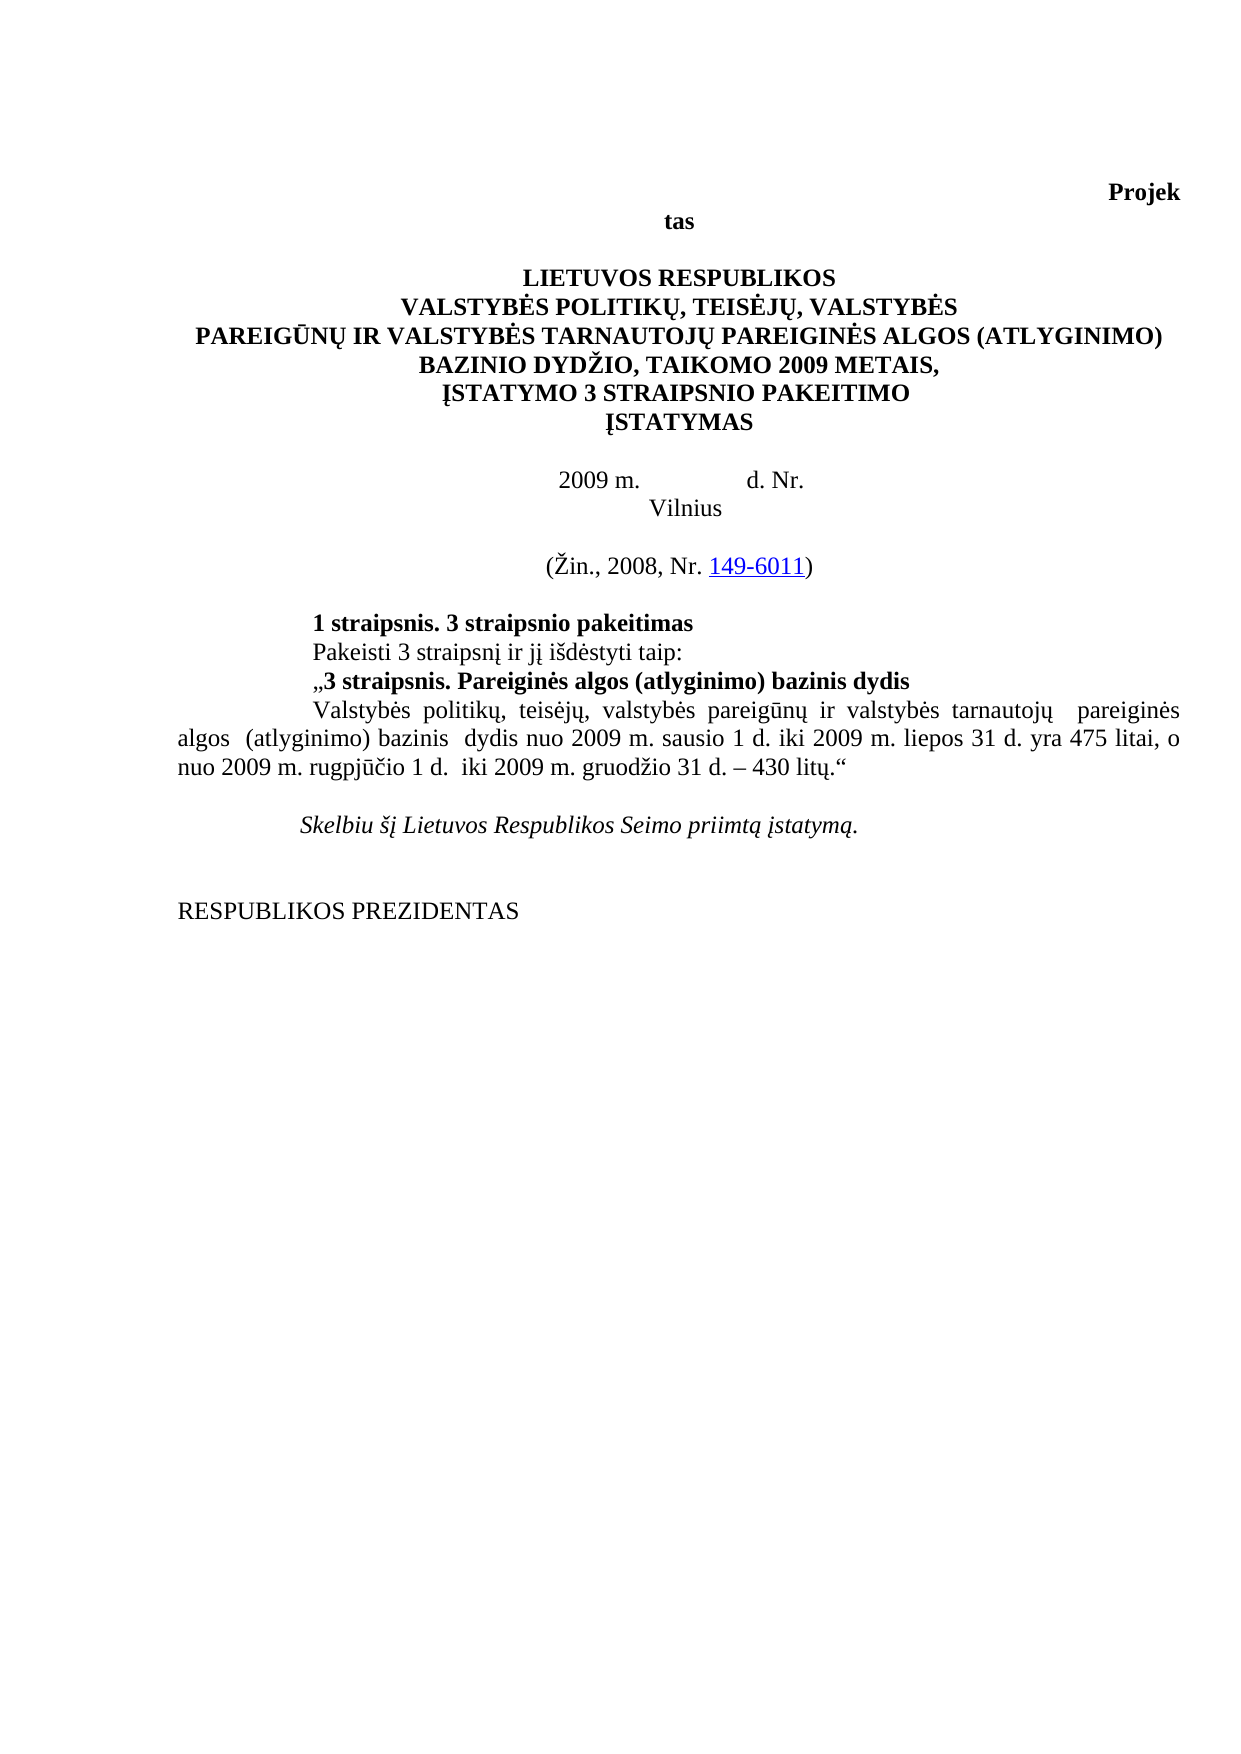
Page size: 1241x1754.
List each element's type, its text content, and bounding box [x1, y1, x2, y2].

text Pakeisti 3 straipsnį ir jį išdėstyti taip: [177, 637, 1181, 666]
text ĮSTATYMAS [177, 407, 1181, 436]
text LIETUVOS RESPUBLIKOS [177, 263, 1181, 292]
text ĮSTATYMO 3 STRAIPSNIO PAKEITIMO [177, 378, 1181, 407]
text (Žin., 2008, Nr. 149-6011) [177, 551, 1181, 580]
text 1 straipsnis. 3 straipsnio pakeitimas [177, 608, 1181, 637]
text Skelbiu šį Lietuvos Respublikos Seimo priimtą įstatymą. [177, 810, 1181, 838]
text „3 straipsnis. Pareiginės algos (atlyginimo) bazinis dydis [177, 666, 1181, 695]
text Projektas [177, 177, 1181, 235]
text PAREIGŪNŲ IR VALSTYBĖS TARNAUTOJŲ PAREIGINĖS ALGOS (ATLYGINIMO) [177, 321, 1181, 350]
text RESPUBLIKOS PREZIDENTAS [177, 896, 1181, 925]
text Vilnius [177, 493, 1181, 522]
text BAZINIO DYDŽIO, TAIKOMO 2009 METAIS, [177, 350, 1181, 378]
text Valstybės politikų, teisėjų, valstybės pareigūnų ir valstybės tarnautojų pareiginės algos (atlyginimo) bazinis dydis nuo 2009 m. sausio 1 d. iki 2009 m. liepos 31 d. yra 475 litai, o nuo 2009 m. rugpjūčio 1 d. iki 2009 m. gruodžio 31 d. – 430 litų.“ [177, 695, 1181, 781]
text 2009 m. d. Nr. [177, 465, 1181, 493]
text VALSTYBĖS POLITIKŲ, TEISĖJŲ, VALSTYBĖS [177, 292, 1181, 321]
